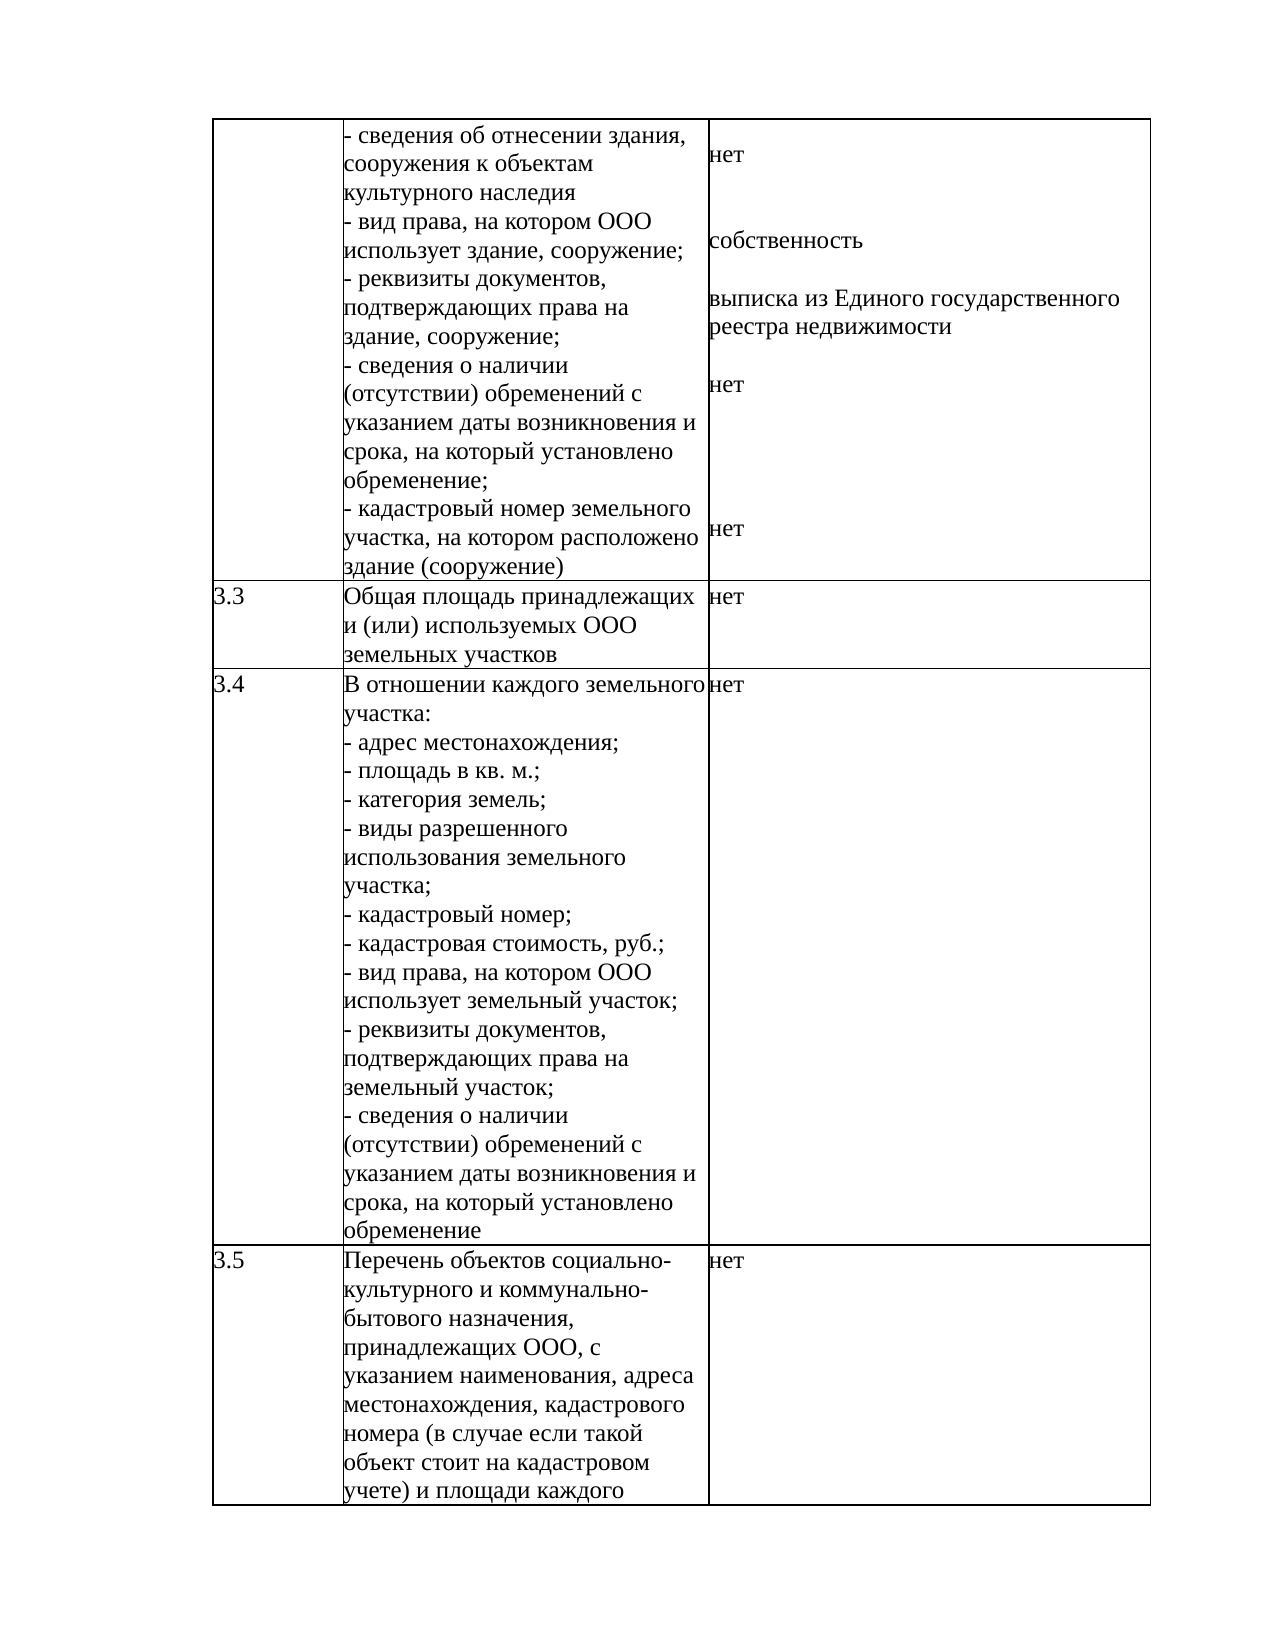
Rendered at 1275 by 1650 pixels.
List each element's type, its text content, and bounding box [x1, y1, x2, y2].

table_cell 3.3 [214, 581, 343, 667]
table_cell нет собственность выписка из Единого государственного реестра недвижимости нет нет [710, 120, 1150, 580]
table_cell В отношении каждого земельного участка: - адрес местонахождения; - площадь в кв. м.; - категория земель; - виды разрешенного использования земельного участка; - кадастровый номер; - кадастровая стоимость, руб.; - вид права, на котором ООО использует земельный участок; - реквизиты документов, подтверждающих права на земельный участок; - сведения о наличии (отсутствии) обременений с указанием даты возникновения и срока, на который установлено обременение [344, 669, 708, 1244]
table_cell Общая площадь принадлежащих и (или) используемых ООО земельных участков [344, 581, 708, 667]
table_cell нет [710, 1246, 1150, 1504]
table_cell - сведения об отнесении здания, сооружения к объектам культурного наследия - вид права, на котором ООО использует здание, сооружение; - реквизиты документов, подтверждающих права на здание, сооружение; - сведения о наличии (отсутствии) обременений с указанием даты возникновения и срока, на который установлено обременение; - кадастровый номер земельного участка, на котором расположено здание (сооружение) [344, 120, 708, 580]
table_cell 3.5 [214, 1246, 343, 1504]
table_cell 3.4 [214, 669, 343, 1244]
table_cell нет [710, 581, 1150, 667]
table_cell нет [710, 669, 1150, 1244]
table_cell Перечень объектов социально-культурного и коммунально-бытового назначения, принадлежащих ООО, с указанием наименования, адреса местонахождения, кадастрового номера (в случае если такой объект стоит на кадастровом учете) и площади каждого [344, 1246, 708, 1504]
table_cell [214, 120, 343, 580]
